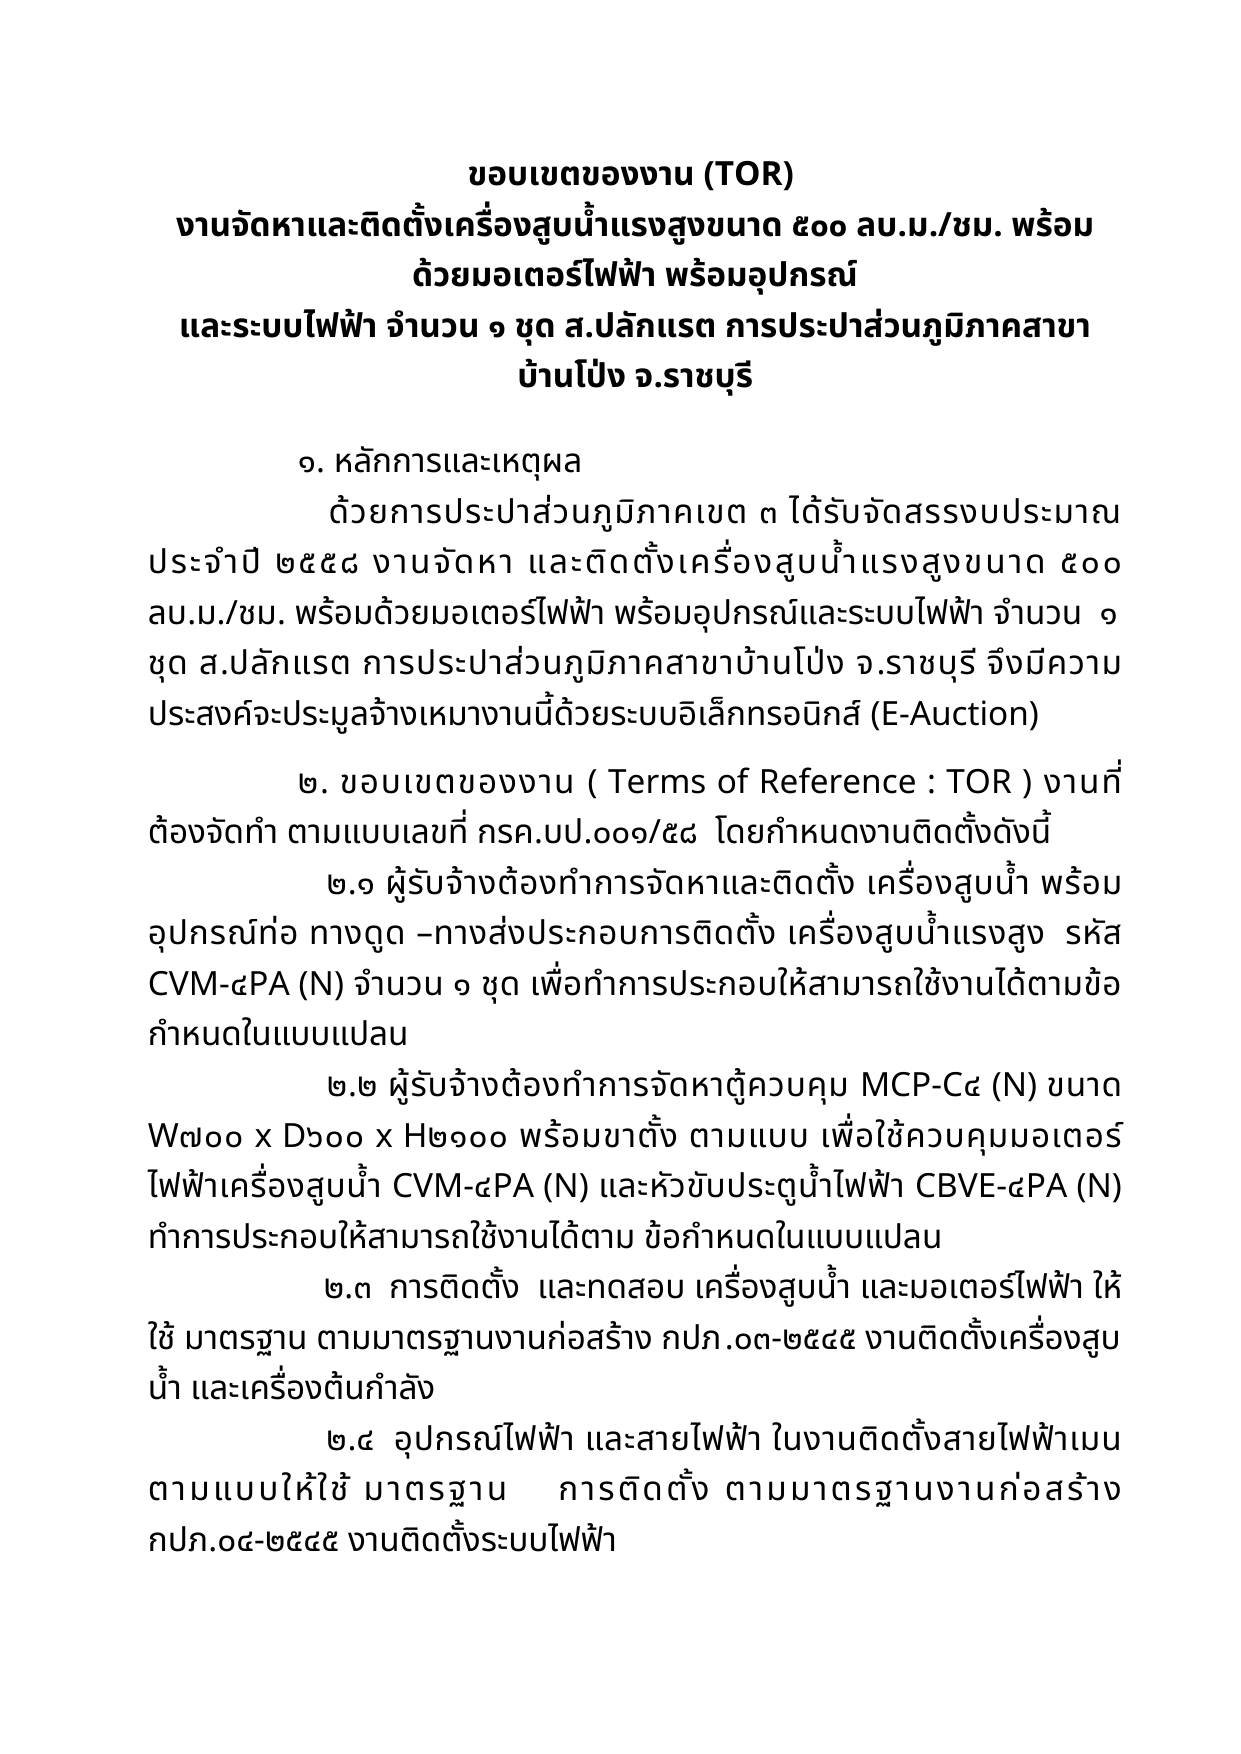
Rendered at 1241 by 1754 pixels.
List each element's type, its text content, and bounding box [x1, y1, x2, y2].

text ๒.๓ การติดตั้ง และทดสอบ เครื่องสูบน้ำ และมอเตอร์ไฟฟ้า ให้ใช้ มาตรฐาน ตามมาตรฐานงานก่อสร้าง กปภ.๐๓-๒๕๔๕ งานติดตั้งเครื่องสูบน้ำ และเครื่องต้นกำลัง [148, 1263, 1122, 1415]
text งานจัดหาและติดตั้งเครื่องสูบน้ำแรงสูงขนาด ๕๐๐ ลบ.ม./ชม. พร้อมด้วยมอเตอร์ไฟฟ้า พร้อมอุปกรณ์ [148, 201, 1122, 302]
text ขอบเขตของงาน (TOR) [148, 150, 1122, 201]
text ๑. หลักการและเหตุผล [148, 437, 1122, 488]
text ๒.๑ ผู้รับจ้างต้องทำการจัดหาและติดตั้ง เครื่องสูบน้ำ พร้อมอุปกรณ์ท่อ ทางดูด –ทางส่งประกอบการติดตั้ง เครื่องสูบน้ำแรงสูง รหัส CVM-๔PA (N) จำนวน ๑ ชุด เพื่อทำการประกอบให้สามารถใช้งานได้ตามข้อกำหนดในแบบแปลน [148, 859, 1122, 1061]
text และระบบไฟฟ้า จำนวน ๑ ชุด ส.ปลักแรต การประปาส่วนภูมิภาคสาขาบ้านโป่ง จ.ราชบุรี [148, 302, 1122, 403]
text ด้วยการประปาส่วนภูมิภาคเขต ๓ ได้รับจัดสรรงบประมาณประจำปี ๒๕๕๘ งานจัดหา และติดตั้งเครื่องสูบน้ำแรงสูงขนาด ๕๐๐ ลบ.ม./ชม. พร้อมด้วยมอเตอร์ไฟฟ้า พร้อมอุปกรณ์และระบบไฟฟ้า จำนวน ๑ ชุด ส.ปลักแรต การประปาส่วนภูมิภาคสาขาบ้านโป่ง จ.ราชบุรี จึงมีความประสงค์จะประมูลจ้างเหมางานนี้ด้วยระบบอิเล็กทรอนิกส์ (E-Auction) [148, 488, 1122, 740]
text ๒.๔ อุปกรณ์ไฟฟ้า และสายไฟฟ้า ในงานติดตั้งสายไฟฟ้าเมน ตามแบบให้ใช้ มาตรฐาน การติดตั้ง ตามมาตรฐานงานก่อสร้าง กปภ.๐๔-๒๕๔๕ งานติดตั้งระบบไฟฟ้า [148, 1415, 1122, 1566]
text ๒. ขอบเขตของงาน ( Terms of Reference : TOR ) งานที่ต้องจัดทำ ตามแบบเลขที่ กรค.บป.๐๐๑/๕๘ โดยกำหนดงานติดตั้งดังนี้ [148, 757, 1122, 859]
text ๒.๒ ผู้รับจ้างต้องทำการจัดหาตู้ควบคุม MCP-C๔ (N) ขนาด W๗๐๐ x D๖๐๐ x H๒๑๐๐ พร้อมขาตั้ง ตามแบบ เพื่อใช้ควบคุมมอเตอร์ไฟฟ้าเครื่องสูบน้ำ CVM-๔PA (N) และหัวขับประตูน้ำไฟฟ้า CBVE-๔PA (N) ทำการประกอบให้สามารถใช้งานได้ตาม ข้อกำหนดในแบบแปลน [148, 1061, 1122, 1263]
